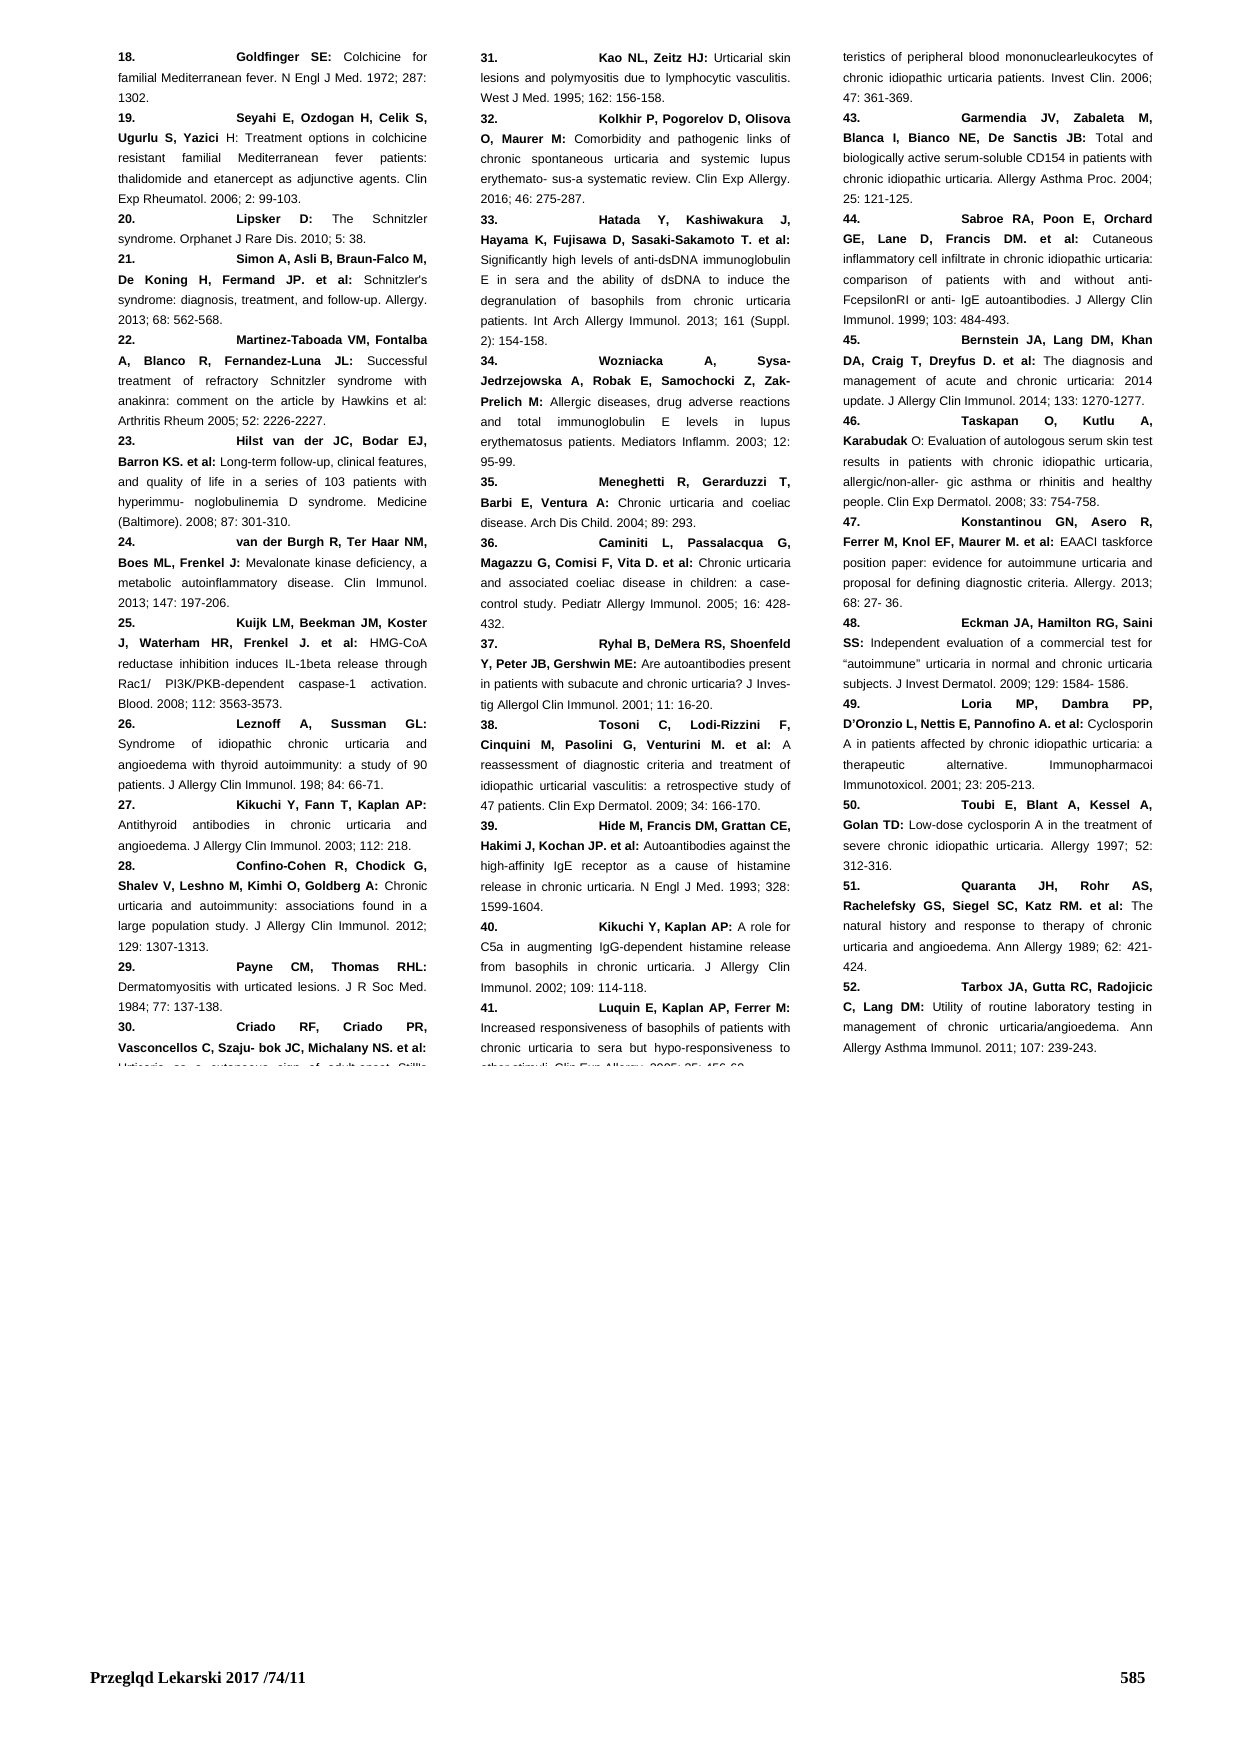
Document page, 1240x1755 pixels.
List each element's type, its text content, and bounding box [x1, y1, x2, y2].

list Kao NL, Zeitz HJ: Urticarial skin lesions and poly­myositis due to lymphocytic vasculitis. West J Med. 1995; 162: 156-158. [480, 51, 791, 105]
list Lipsker D: The Schnitzler syndrome. Orphanet J Rare Dis. 2010; 5: 38. [118, 212, 427, 246]
list Ryhal B, DeMera RS, Shoenfeld Y, Peter JB, Gershwin ME: Are autoantibodies present in pa­tients with subacute and chronic urticaria? J Inves- tig Allergol Clin Immunol. 2001; 11: 16-20. [480, 637, 791, 712]
list Criado RF, Criado PR, Vasconcellos C, Szaju- bok JC, Michalany NS. et al: Urticaria as a cuta­neous sign of adult-onset Still's disease. J Cutan Med Surg. 2006; 10: 99-103. [118, 1020, 427, 1066]
list Eckman JA, Hamilton RG, Saini SS: Independ­ent evaluation of a commercial test for “autoim­mune” urticaria in normal and chronic urticaria subjects. J Invest Dermatol. 2009; 129: 1584- 1586. [843, 616, 1153, 691]
list Goldfinger SE: Colchicine for familial Mediterra­nean fever. N Engl J Med. 1972; 287: 1302. [118, 50, 427, 105]
list Sabroe RA, Poon E, Orchard GE, Lane D, Fran­cis DM. et al: Cutaneous inflammatory cell infil­trate in chronic idiopathic urticaria: comparison of patients with and without anti-FcepsilonRI or anti- IgE autoantibodies. J Allergy Clin Immunol. 1999; 103: 484-493. [843, 212, 1153, 327]
list Martinez-Taboada VM, Fontalba A, Blanco R, Fernandez-Luna JL: Successful treatment of refractory Schnitzler syndrome with anakinra: comment on the article by Hawkins et al: Arthritis Rheum 2005; 52: 2226-2227. [118, 333, 427, 428]
list Confino-Cohen R, Chodick G, Shalev V, Leshno M, Kimhi O, Goldberg A: Chronic urticaria and autoimmunity: associations found in a large po­pulation study. J Allergy Clin Immunol. 2012; 129: 1307-1313. [118, 858, 427, 954]
list Simon A, Asli B, Braun-Falco M, De Koning H, Fermand JP. et al: Schnitzler's syndrome: diagno­sis, treatment, and follow-up. Allergy. 2013; 68: 562-568. [118, 252, 427, 327]
list Seyahi E, Ozdogan H, Celik S, Ugurlu S, Yazici H: Treatment options in colchicine resistant familial Mediterranean fever patients: thalidomide and eta­nercept as adjunctive agents. Clin Exp Rheumatol. 2006; 2: 99-103. [118, 111, 427, 206]
list Taskapan O, Kutlu A, Karabudak O: Evaluation of autologous serum skin test results in patients with chronic idiopathic urticaria, allergic/non-aller- gic asthma or rhinitis and healthy people. Clin Exp Dermatol. 2008; 33: 754-758. [843, 414, 1153, 509]
list Kikuchi Y, Kaplan AP: A role for C5a in augment­ing IgG-dependent histamine release from baso­phils in chronic urticaria. J Allergy Clin Immunol. 2002; 109: 114-118. [480, 919, 791, 994]
text teristics of peripheral blood mononuclearleuko­cytes of chronic idiopathic urticaria patients. Invest Clin. 2006; 47: 361-369. [843, 50, 1153, 105]
text 585 [1120, 1668, 1150, 1687]
list Caminiti L, Passalacqua G, Magazzu G, Comisi F, Vita D. et al: Chronic urticaria and associated coeliac disease in children: a case-control study. Pediatr Allergy Immunol. 2005; 16: 428-432. [480, 536, 791, 631]
list Hilst van der JC, Bodar EJ, Barron KS. et al: Long-term follow-up, clinical features, and quality of life in a series of 103 patients with hyperimmu- noglobulinemia D syndrome. Medicine (Baltimore). 2008; 87: 301-310. [118, 434, 427, 529]
list Bernstein JA, Lang DM, Khan DA, Craig T, Drey­fus D. et al: The diagnosis and management of acute and chronic urticaria: 2014 update. J Allergy Clin Immunol. 2014; 133: 1270-1277. [843, 333, 1153, 408]
list Konstantinou GN, Asero R, Ferrer M, Knol EF, Maurer M. et al: EAACI taskforce position paper: evidence for autoimmune urticaria and proposal for defining diagnostic criteria. Allergy. 2013; 68: 27- 36. [843, 515, 1153, 610]
list Meneghetti R, Gerarduzzi T, Barbi E, Ventura A: Chronic urticaria and coeliac disease. Arch Dis Child. 2004; 89: 293. [480, 475, 791, 530]
list Leznoff A, Sussman GL: Syndrome of idiopathic chronic urticaria and angioedema with thyroid au­toimmunity: a study of 90 patients. J Allergy Clin Immunol. 198; 84: 66-71. [118, 717, 427, 792]
list Tarbox JA, Gutta RC, Radojicic C, Lang DM: Utility of routine laboratory testing in management of chronic urticaria/angioedema. Ann Allergy Asth­ma Immunol. 2011; 107: 239-243. [843, 980, 1153, 1055]
list Tosoni C, Lodi-Rizzini F, Cinquini M, Pasolini G, Venturini M. et al: A reassessment of diagnostic criteria and treatment of idiopathic urticarial vascu­litis: a retrospective study of 47 patients. Clin Exp Dermatol. 2009; 34: 166-170. [480, 717, 791, 813]
list van der Burgh R, Ter Haar NM, Boes ML, Fren­kel J: Mevalonate kinase deficiency, a metabolic autoinflammatory disease. Clin Immunol. 2013; 147: 197-206. [118, 535, 427, 610]
list Toubi E, Blant A, Kessel A, Golan TD: Low-dose cyclosporin A in the treatment of severe chronic idi­opathic urticaria. Allergy 1997; 52: 312-316. [843, 798, 1153, 873]
list Payne CM, Thomas RHL: Dermatomyositis with urticated lesions. J R Soc Med. 1984; 77: 137-138. [118, 959, 427, 1014]
list Kikuchi Y, Fann T, Kaplan AP: Antithyroid antibo­dies in chronic urticaria and angioedema. J Allergy Clin Immunol. 2003; 112: 218. [118, 798, 427, 853]
list Hide M, Francis DM, Grattan CE, Hakimi J, Kochan JP. et al: Autoantibodies against the high-affinity IgE receptor as a cause of histamine release in chronic urticaria. N Engl J Med. 1993; 328: 1599-1604. [480, 818, 791, 914]
list Kuijk LM, Beekman JM, Koster J, Waterham HR, Frenkel J. et al: HMG-CoA reductase inhi­bition induces IL-1beta release through Rac1/ PI3K/PKB-dependent caspase-1 activation. Blood. 2008; 112: 3563-3573. [118, 616, 427, 711]
text Przeglqd Lekarski 2017 /74/11 [90, 1668, 320, 1687]
list Kolkhir P, Pogorelov D, Olisova O, Maurer M: Comorbidity and pathogenic links of chronic spon­taneous urticaria and systemic lupus erythemato- sus-a systematic review. Clin Exp Allergy. 2016; 46: 275-287. [480, 111, 791, 206]
list Quaranta JH, Rohr AS, Rachelefsky GS, Siegel SC, Katz RM. et al: The natural history and response to therapy of chronic urticaria and angioedema. Ann Allergy 1989; 62: 421- 424. [843, 879, 1153, 974]
list Luquin E, Kaplan AP, Ferrer M: Increased re­sponsiveness of basophils of patients with chronic urticaria to sera but hypo-responsiveness to other stimuli. Clin Exp Allergy. 2005; 35: 456-60. [480, 1000, 791, 1066]
list Loria MP, Dambra PP, D’Oronzio L, Nettis E, Pannofino A. et al: Cyclosporin A in patients af­fected by chronic idiopathic urticaria: a therapeu­tic alternative. Immunopharmacoi Immunotoxicol. 2001; 23: 205-213. [843, 697, 1153, 792]
list Wozniacka A, Sysa-Jedrzejowska A, Robak E, Samochocki Z, Zak-Prelich M: Allergic diseases, drug adverse reactions and total immunoglobulin E levels in lupus erythematosus patients. Mediators Inflamm. 2003; 12: 95-99. [480, 354, 791, 469]
list Hatada Y, Kashiwakura J, Hayama K, Fujisawa D, Sasaki-Sakamoto T. et al: Significantly high levels of anti-dsDNA immunoglobulin E in sera and the ability of dsDNA to induce the degranulation of basophils from chronic urticaria patients. Int Arch Allergy Immunol. 2013; 161 (Suppl. 2): 154-158. [480, 212, 791, 348]
list Garmendia JV, Zabaleta M, Blanca I, Bianco NE, De Sanctis JB: Total and biologically active serum-soluble CD154 in patients with chronic idiopathic urticaria. Allergy Asthma Proc. 2004; 25: 121-125. [843, 111, 1153, 206]
